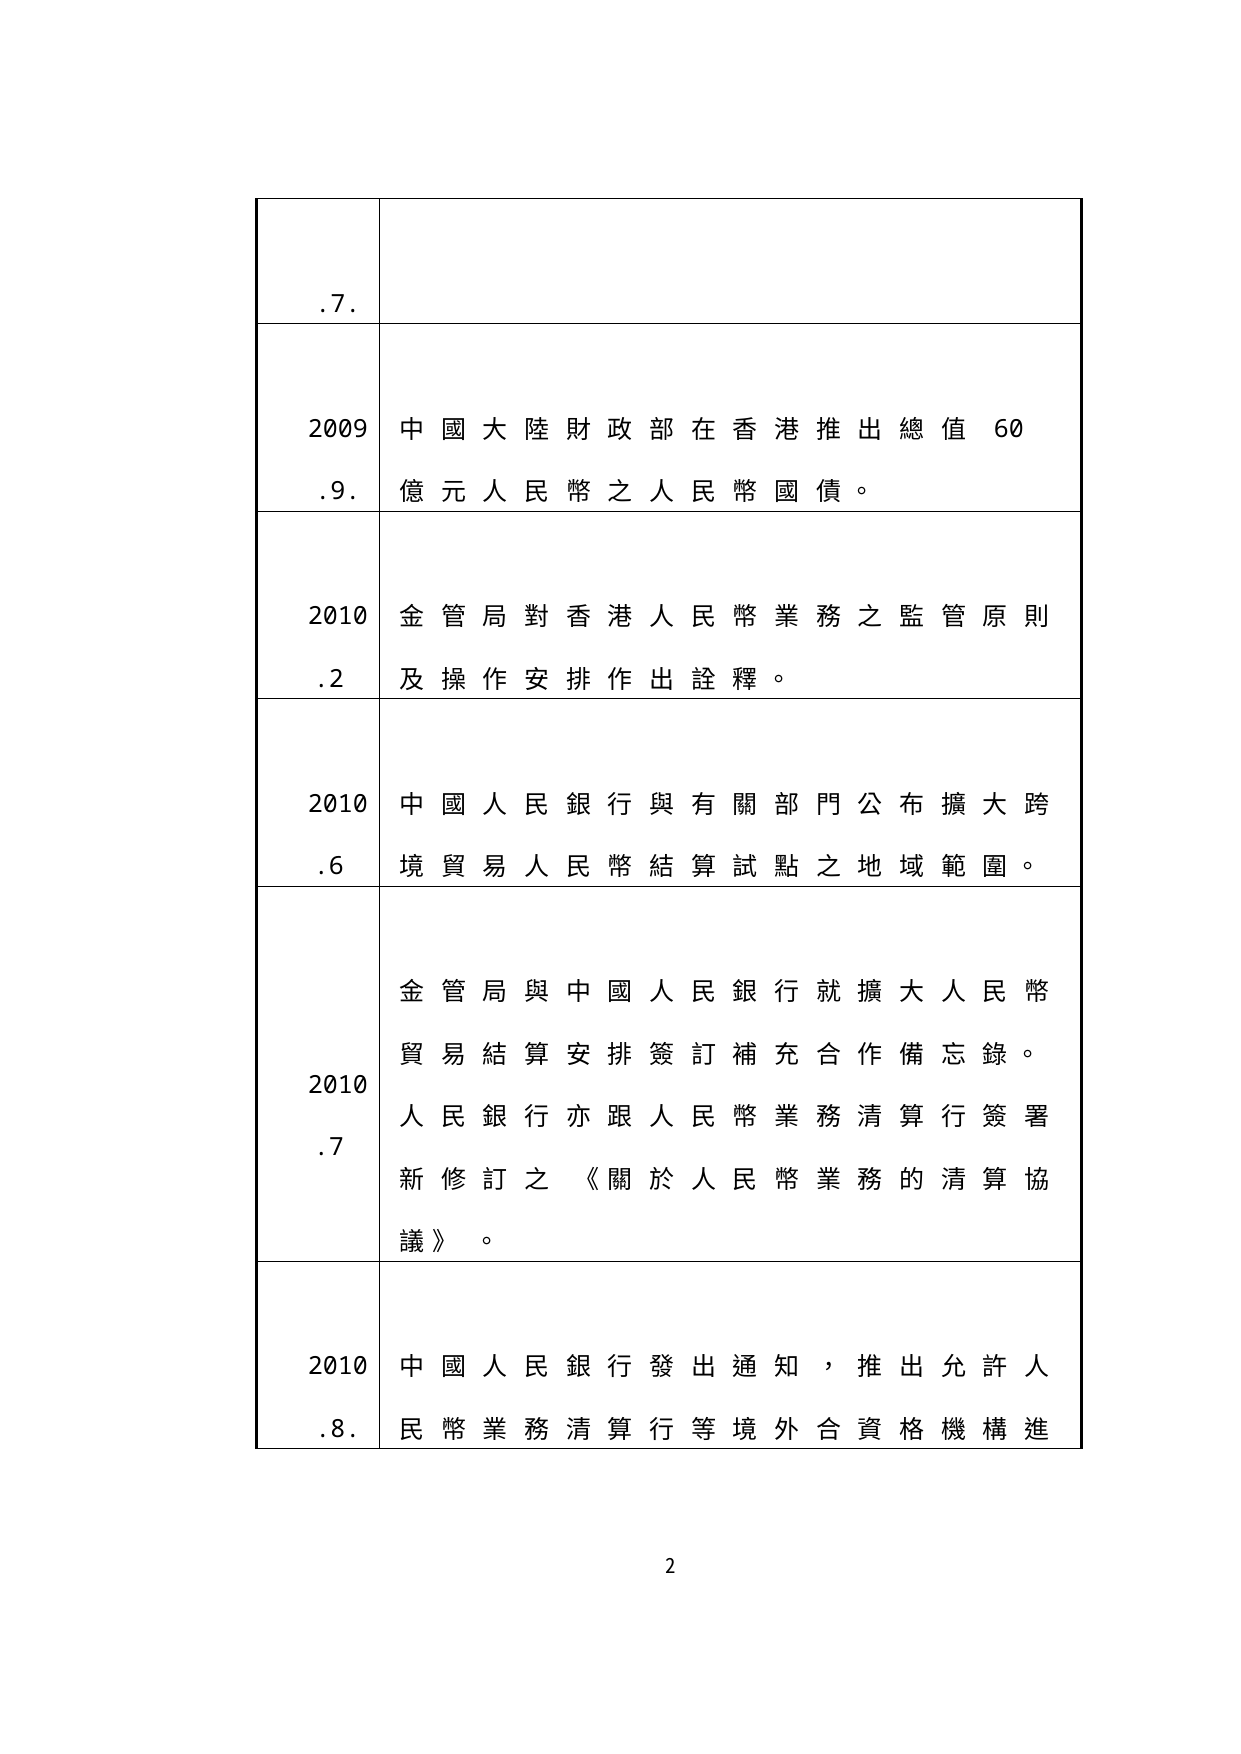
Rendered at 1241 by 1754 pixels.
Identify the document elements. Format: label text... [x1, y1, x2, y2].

table_cell 中國人民銀行發出通知，推出允許人民幣業務清算行等境外合資格機構進 [380, 1262, 1080, 1448]
table_cell 金管局對香港人民幣業務之監管原則及操作安排作出詮釋。 [380, 512, 1080, 698]
table_cell .7. [258, 199, 379, 323]
table_cell 中國大陸財政部在香港推出總值60 億元人民幣之人民幣國債。 [380, 324, 1080, 511]
table_cell [380, 199, 1080, 323]
table_cell 2009.9. [258, 324, 379, 511]
table_cell 2010.8. [258, 1262, 379, 1448]
table_cell 中國人民銀行與有關部門公布擴大跨境貿易人民幣結算試點之地域範圍。 [380, 699, 1080, 886]
table_cell 金管局與中國人民銀行就擴大人民幣貿易結算安排簽訂補充合作備忘錄。人民銀行亦跟人民幣業務清算行簽署新修訂之《關於人民幣業務的清算協議》。 [380, 887, 1080, 1261]
table_cell 2010.6 [258, 699, 379, 886]
table_cell 2010.2 [258, 512, 379, 698]
table_cell 2010.7 [258, 887, 379, 1261]
